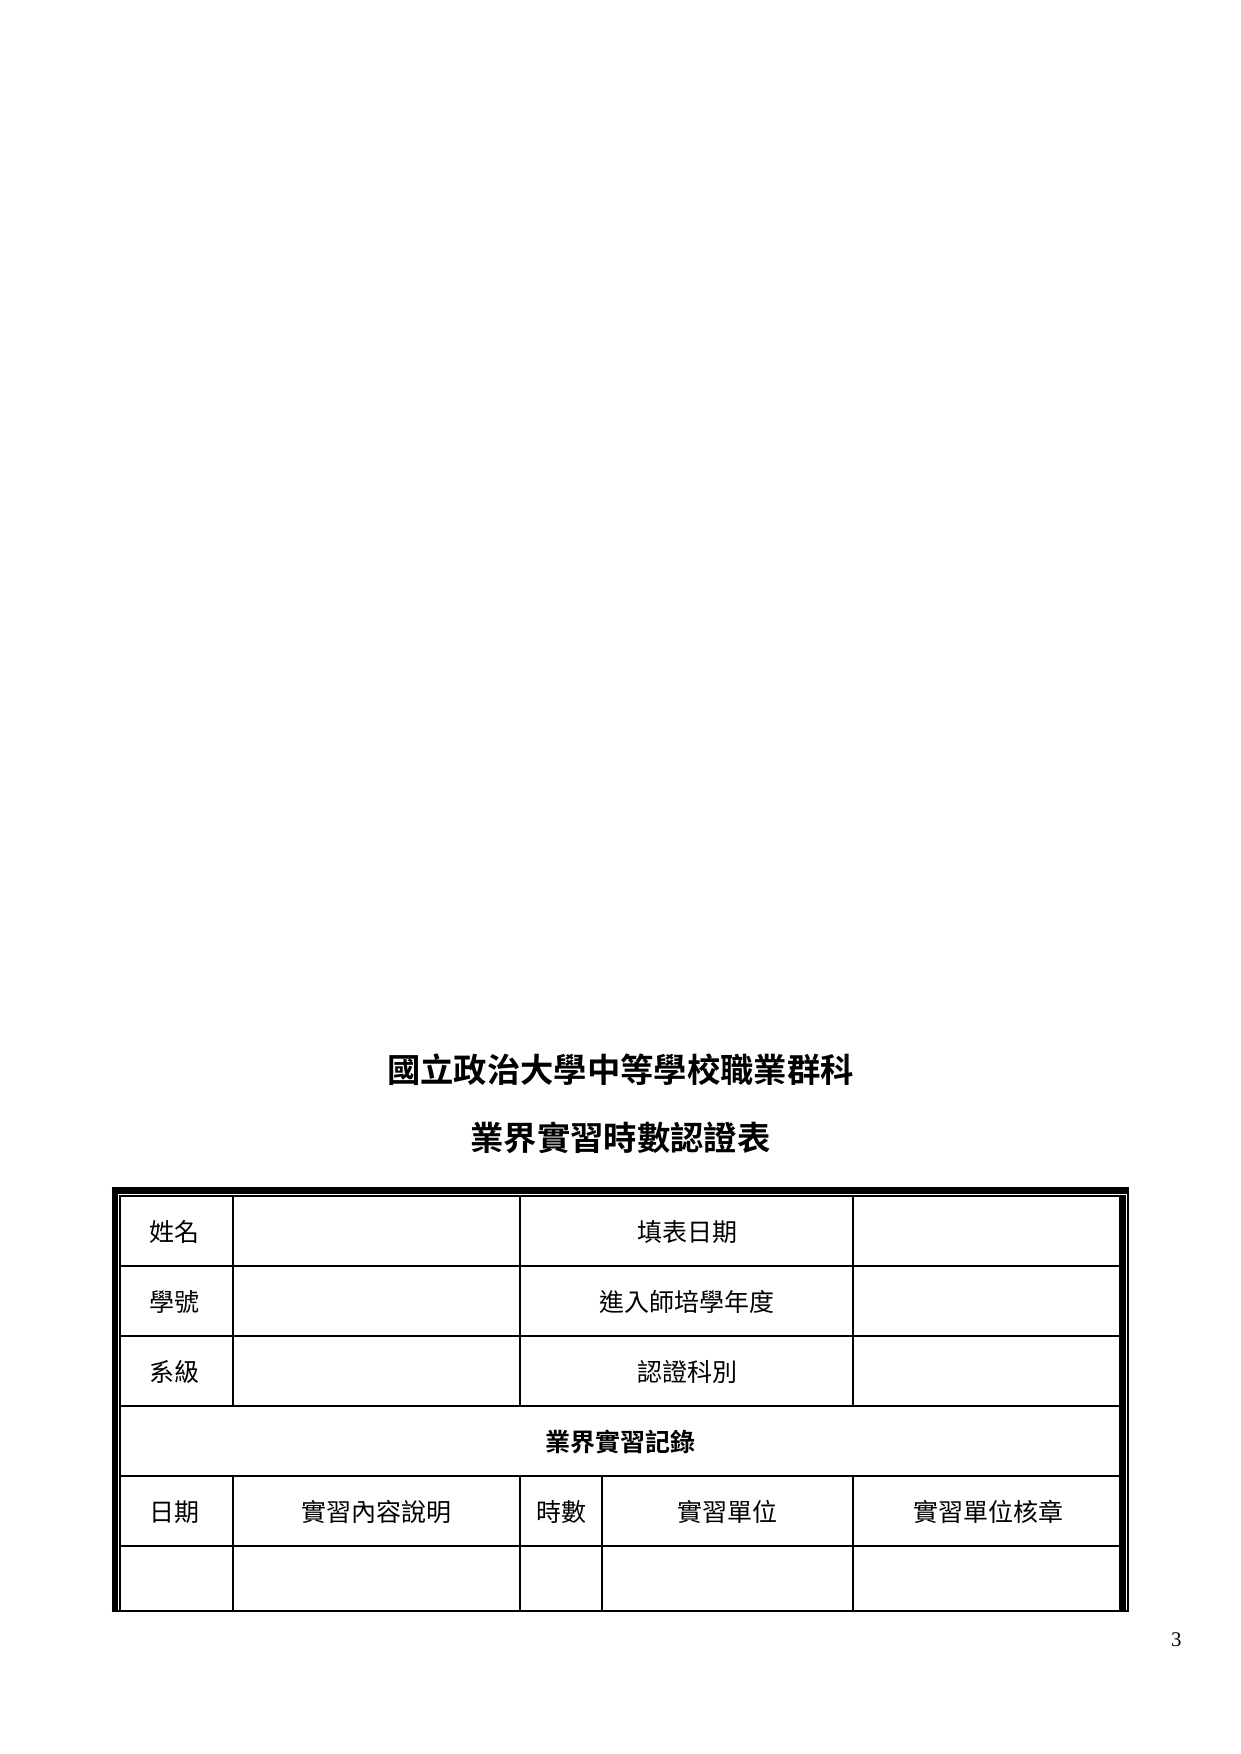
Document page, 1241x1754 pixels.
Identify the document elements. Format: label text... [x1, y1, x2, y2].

table_cell 實習單位 [603, 1477, 852, 1544]
text 業界實習時數認證表 [59, 1102, 1181, 1170]
table_cell 學號 [121, 1267, 232, 1334]
table_cell [854, 1547, 1119, 1609]
table_cell 系級 [121, 1337, 232, 1404]
table_cell 實習單位核章 [854, 1477, 1119, 1544]
table_cell [121, 1547, 232, 1609]
table_cell 認證科別 [521, 1337, 852, 1404]
table_cell [603, 1547, 852, 1609]
table_cell 日期 [121, 1477, 232, 1544]
table_cell 時數 [521, 1477, 601, 1544]
table_cell [234, 1547, 519, 1609]
table_cell [234, 1337, 519, 1404]
table_cell [854, 1267, 1119, 1334]
table_cell [854, 1337, 1119, 1404]
table_header 填表日期 [521, 1197, 852, 1264]
table_header 姓名 [121, 1197, 232, 1264]
text 國立政治大學中等學校職業群科 [59, 1034, 1181, 1102]
table_cell [234, 1267, 519, 1334]
table_cell [521, 1547, 601, 1609]
table_cell 業界實習記錄 [121, 1407, 1119, 1474]
table_header [854, 1197, 1119, 1264]
table_cell 實習內容說明 [234, 1477, 519, 1544]
table_header [234, 1197, 519, 1264]
table_cell 進入師培學年度 [521, 1267, 852, 1334]
